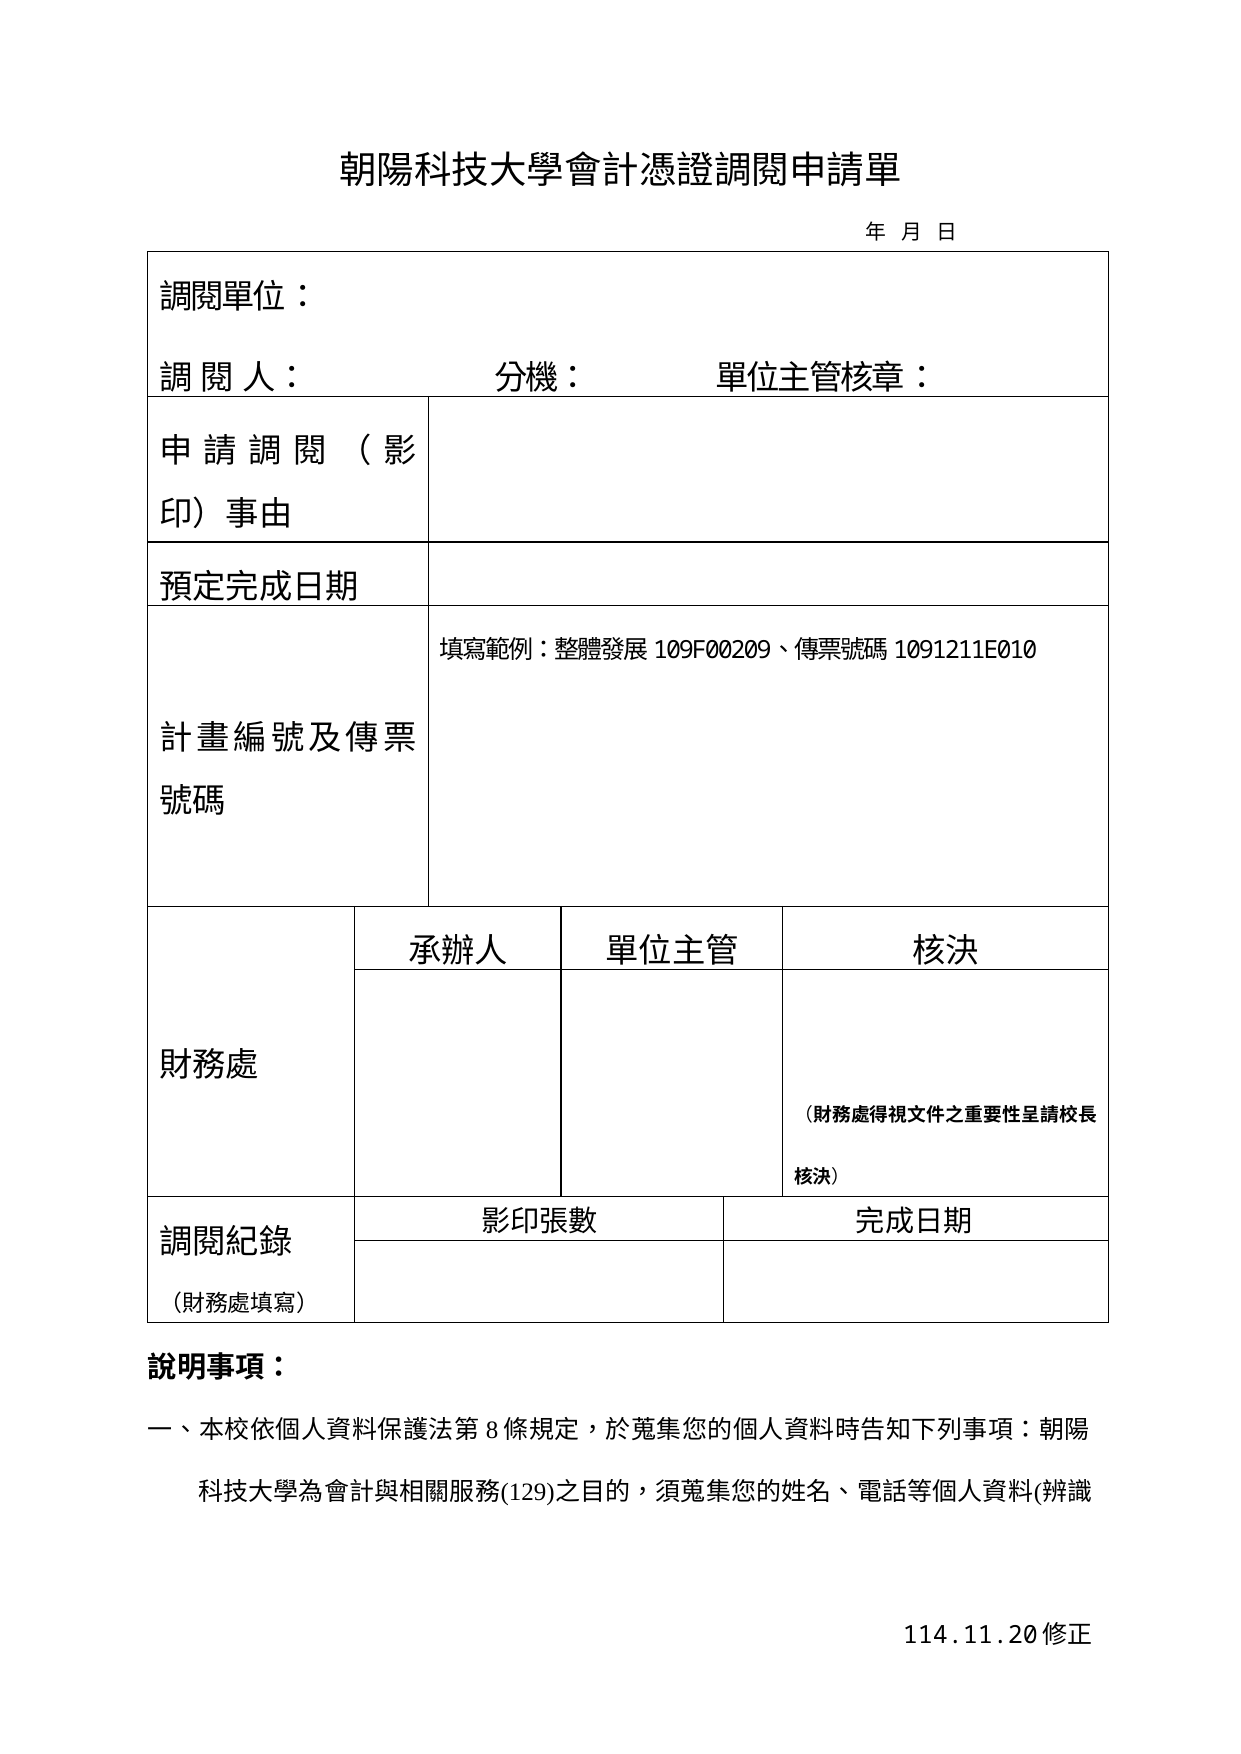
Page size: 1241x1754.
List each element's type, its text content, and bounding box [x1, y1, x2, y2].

text 說明事項： [148, 1323, 1092, 1386]
table_cell 完成日期 [724, 1197, 1108, 1240]
table_cell [355, 1241, 723, 1322]
table_cell 承辦人 [355, 907, 560, 969]
table_cell 預定完成日期 [148, 543, 428, 605]
table_cell 申請調閱（影印）事由 [148, 397, 428, 541]
text 年 月 日 [148, 188, 1092, 251]
table_cell [429, 543, 1108, 605]
table_cell 計畫編號及傳票號碼 [148, 606, 428, 906]
table_cell 調閱紀錄 （財務處填寫） [148, 1197, 354, 1322]
table_cell 核決 [783, 907, 1108, 969]
table_cell [355, 970, 560, 1196]
table_cell [562, 970, 782, 1196]
table_header 調閱單位： 調 閱 人： 分機： 單位主管核章： [148, 252, 1108, 396]
table_cell （財務處得視文件之重要性呈請校長核決） [783, 970, 1108, 1196]
table_cell [724, 1241, 1108, 1322]
table_cell 影印張數 [355, 1197, 723, 1240]
text 朝陽科技大學會計憑證調閱申請單 [148, 126, 1092, 188]
table_cell [429, 397, 1108, 541]
table_cell 填寫範例：整體發展109F00209、傳票號碼1091211E010 [429, 606, 1108, 906]
text 一、本校依個人資料保護法第8條規定，於蒐集您的個人資料時告知下列事項：朝陽科技大學為會計與相關服務(129)之目的，須蒐集您的姓名、電話等個人資料(辨識 [148, 1386, 1092, 1511]
table_cell 單位主管 [562, 907, 782, 969]
table_cell 財務處 [148, 907, 354, 1196]
